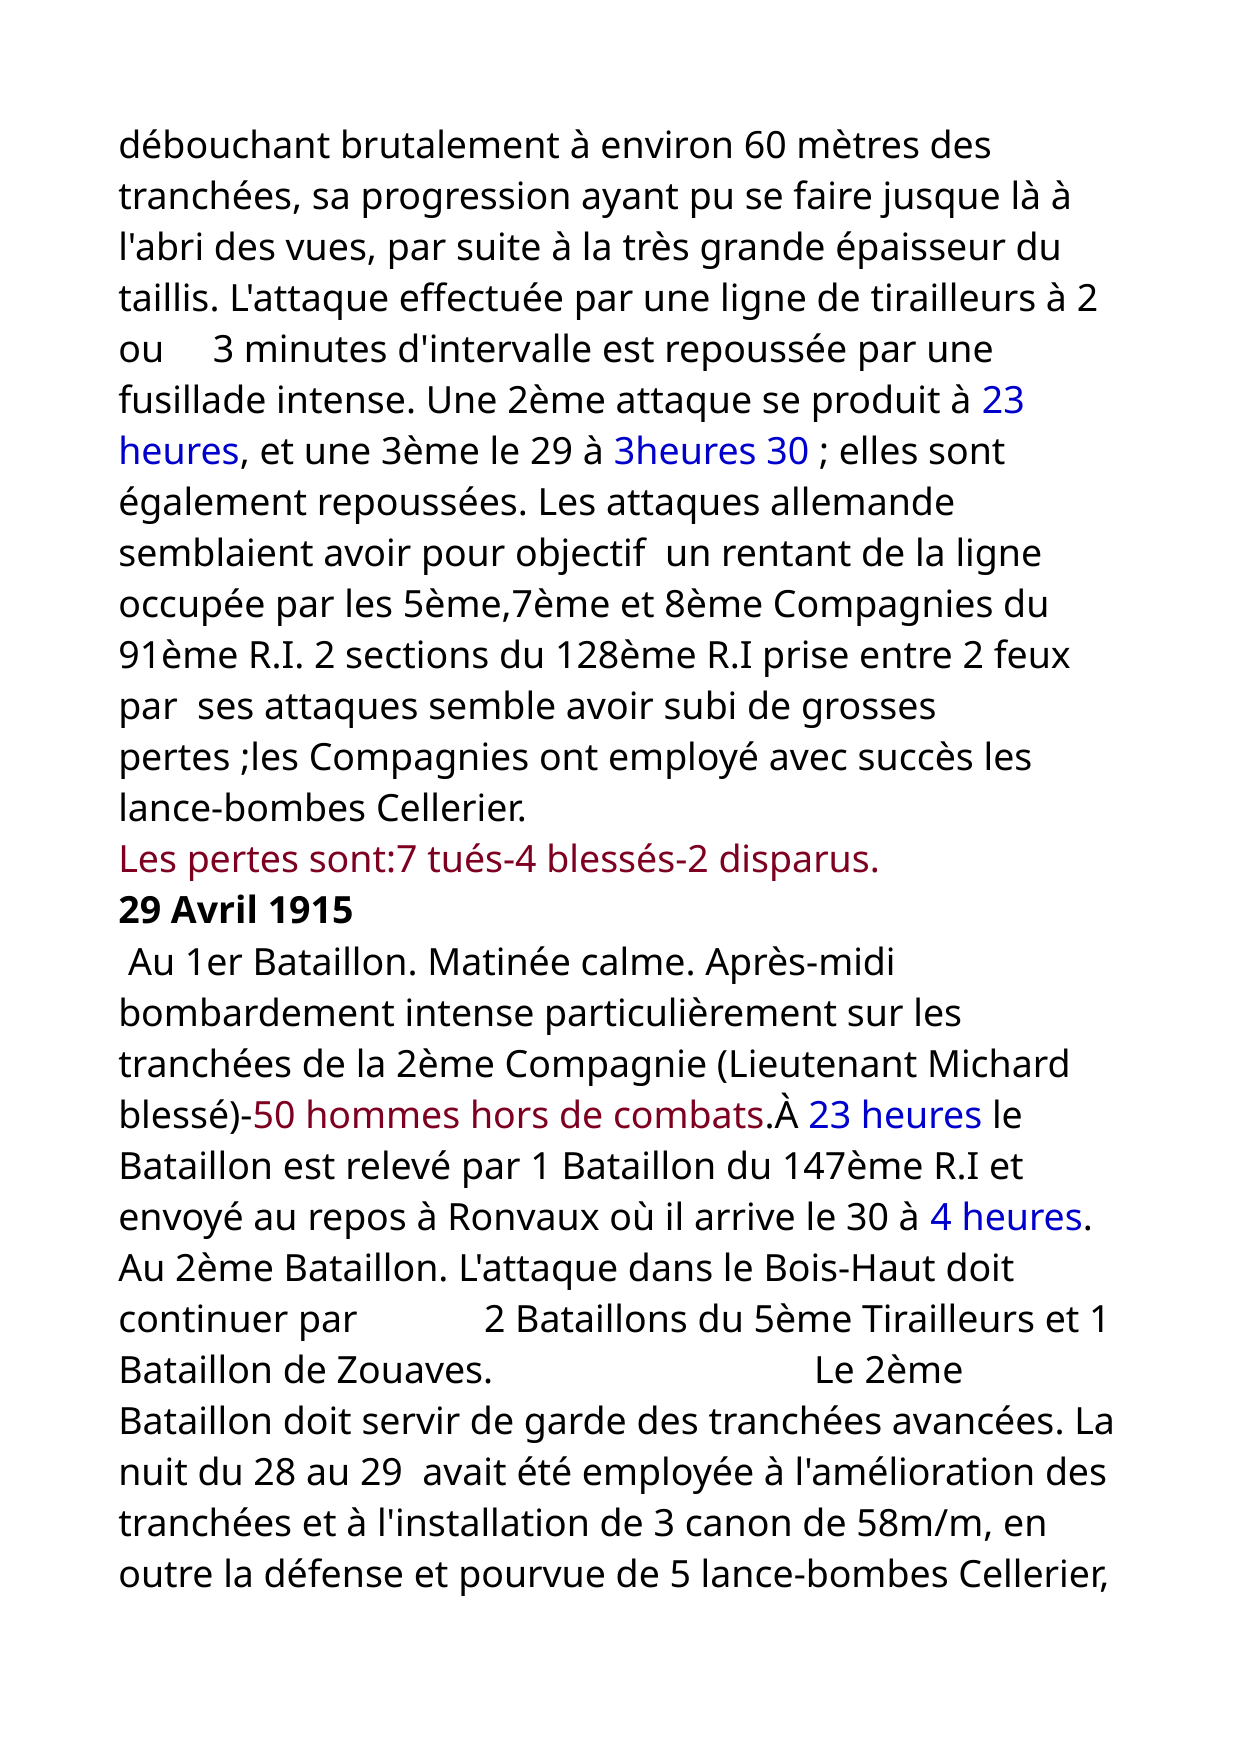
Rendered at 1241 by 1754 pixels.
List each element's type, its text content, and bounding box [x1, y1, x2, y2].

text débouchant brutalement à environ 60 mètres des tranchées, sa progression ayant pu se faire jusque là à l'abri des vues, par suite à la très grande épaisseur du taillis. L'attaque effectuée par une ligne de tirailleurs à 2 ou 3 minutes d'intervalle est repoussée par une fusillade intense. Une 2ème attaque se produit à 23 heures, et une 3ème le 29 à 3heures 30 ; elles sont également repoussées. Les attaques allemande semblaient avoir pour objectif un rentant de la ligne occupée par les 5ème,7ème et 8ème Compagnies du 91ème R.I. 2 sections du 128ème R.I prise entre 2 feux par ses attaques semble avoir subi de grosses pertes ;les Compagnies ont employé avec succès les lance-bombes Cellerier. [118, 118, 1122, 833]
text Au 1er Bataillon. Matinée calme. Après-midi bombardement intense particulièrement sur les tranchées de la 2ème Compagnie (Lieutenant Michard blessé)-50 hommes hors de combats.À 23 heures le Bataillon est relevé par 1 Bataillon du 147ème R.I et envoyé au repos à Ronvaux où il arrive le 30 à 4 heures. [118, 935, 1122, 1241]
text 29 Avril 1915 [118, 884, 1122, 935]
text Les pertes sont:7 tués-4 blessés-2 disparus. [118, 833, 1122, 884]
text Au 2ème Bataillon. L'attaque dans le Bois-Haut doit continuer par 2 Bataillons du 5ème Tirailleurs et 1 Bataillon de Zouaves. Le 2ème Bataillon doit servir de garde des tranchées avancées. La nuit du 28 au 29 avait été employée à l'amélioration des tranchées et à l'installation de 3 canon de 58m/m, en outre la défense et pourvue de 5 lance-bombes Cellerier, [118, 1241, 1122, 1598]
